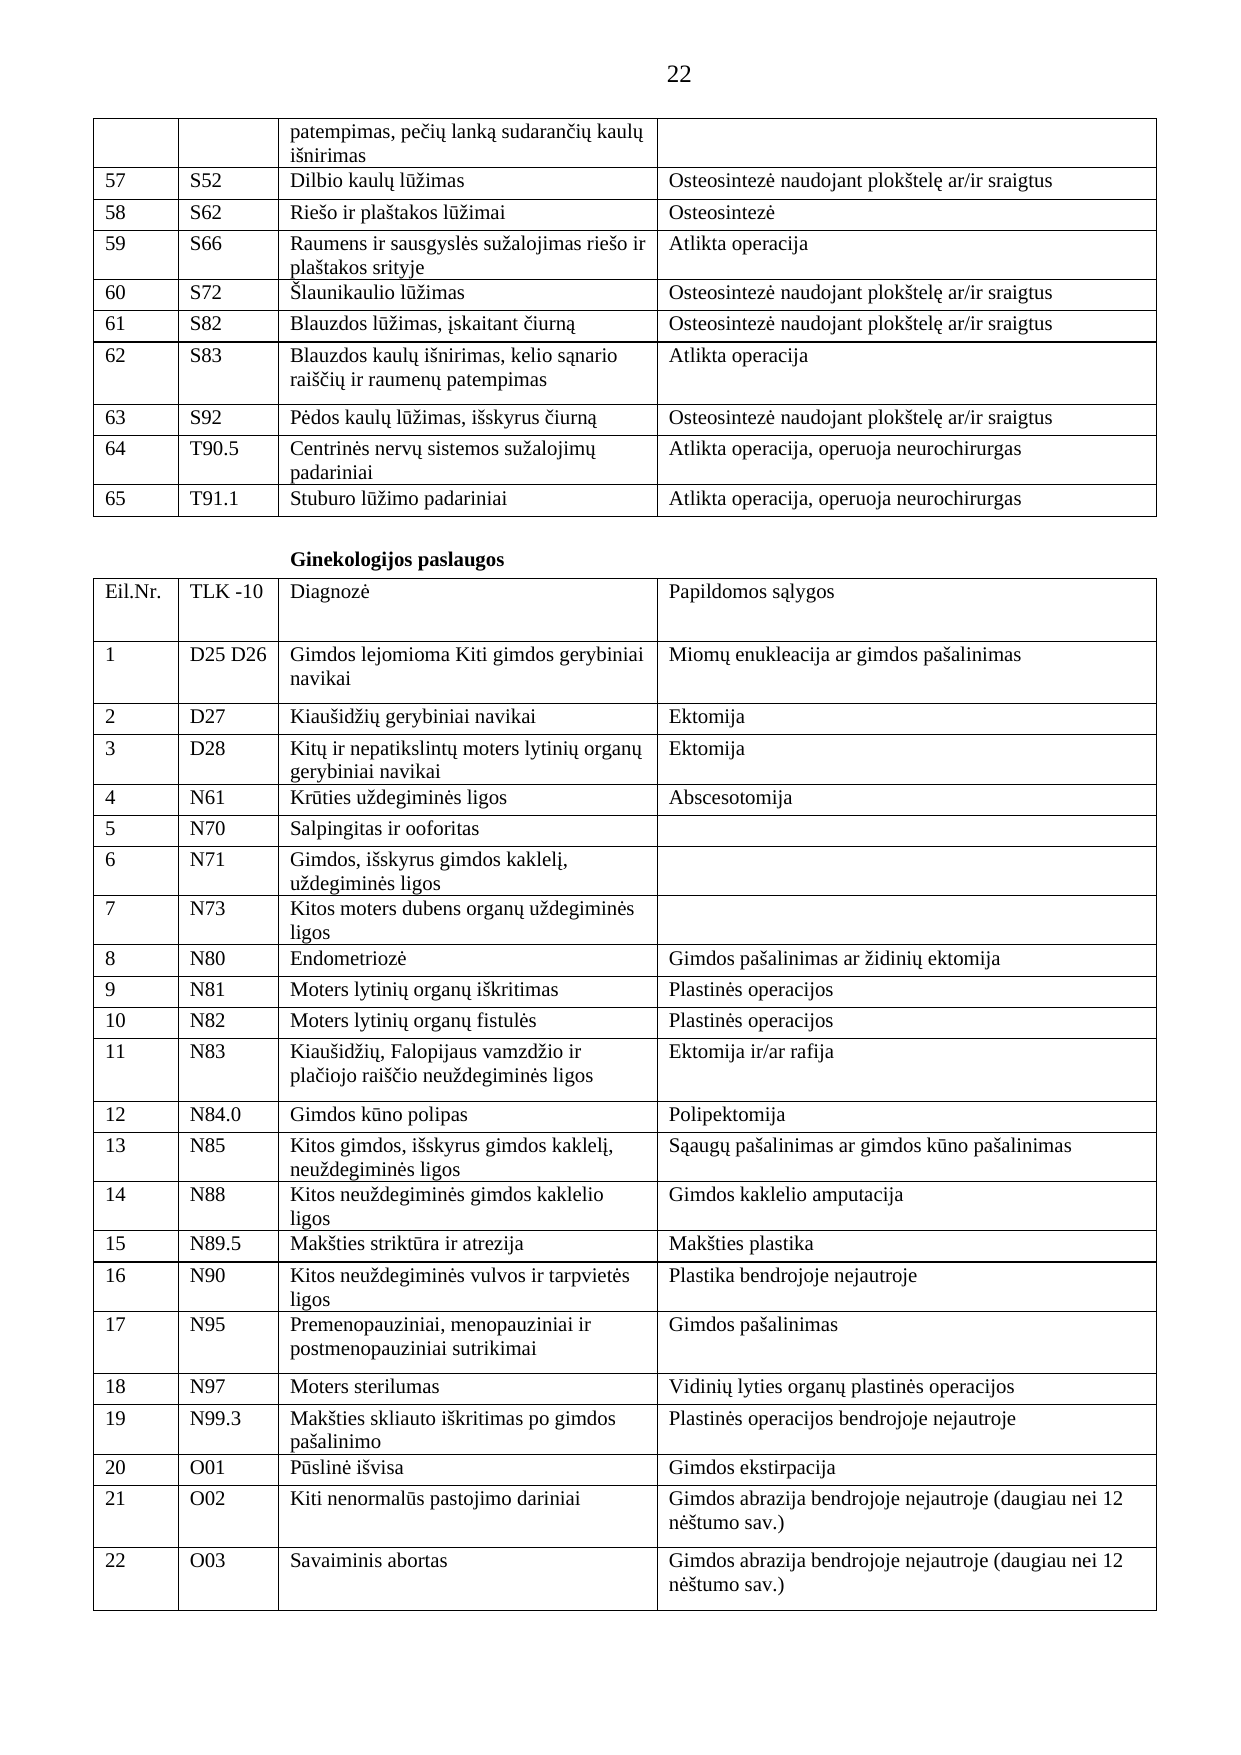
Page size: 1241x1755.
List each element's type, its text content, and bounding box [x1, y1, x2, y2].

table_cell Moters sterilumas [279, 1374, 657, 1404]
table_cell 59 [94, 231, 178, 279]
table_cell Gimdos pašalinimas ar židinių ektomija [658, 945, 1156, 976]
table_cell Endometriozė [279, 945, 657, 976]
table_cell 17 [94, 1312, 178, 1373]
table_cell [94, 517, 178, 547]
table_cell Polipektomija [658, 1102, 1156, 1132]
table_cell Gimdos lejomioma Kiti gimdos gerybiniai navikai [279, 642, 657, 703]
table_cell Abscesotomija [658, 785, 1156, 815]
table_cell 9 [94, 977, 178, 1007]
table_cell S92 [179, 405, 278, 435]
table_cell Kitos gimdos, išskyrus gimdos kaklelį, neuždegiminės ligos [279, 1133, 657, 1181]
table_cell N84.0 [179, 1102, 278, 1132]
table_cell Gimdos, išskyrus gimdos kaklelį, uždegiminės ligos [279, 847, 657, 895]
table_cell N85 [179, 1133, 278, 1181]
table_cell Kitos neuždegiminės vulvos ir tarpvietės ligos [279, 1263, 657, 1311]
table_cell Riešo ir plaštakos lūžimai [279, 200, 657, 230]
table_cell [658, 547, 1156, 578]
table_cell O02 [179, 1486, 278, 1547]
table_cell Raumens ir sausgyslės sužalojimas riešo ir plaštakos srityje [279, 231, 657, 279]
table_cell Kiaušidžių gerybiniai navikai [279, 704, 657, 734]
table_cell Gimdos kaklelio amputacija [658, 1182, 1156, 1230]
table_cell N70 [179, 816, 278, 846]
table_cell [178, 547, 278, 578]
table_cell 1 [94, 642, 178, 703]
table_cell Kitos neuždegiminės gimdos kaklelio ligos [279, 1182, 657, 1230]
table_cell Dilbio kaulų lūžimas [279, 168, 657, 198]
table_cell 63 [94, 405, 178, 435]
table_cell Stuburo lūžimo padariniai [279, 485, 657, 516]
table_cell Osteosintezė naudojant plokštelę ar/ir sraigtus [658, 280, 1156, 310]
table_cell Blauzdos kaulų išnirimas, kelio sąnario raiščių ir raumenų patempimas [279, 343, 657, 404]
table_cell 11 [94, 1039, 178, 1101]
table_cell Gimdos ekstirpacija [658, 1455, 1156, 1485]
table_cell 5 [94, 816, 178, 846]
table_cell D28 [179, 735, 278, 783]
table_cell O03 [179, 1548, 278, 1610]
table_cell S52 [179, 168, 278, 198]
table_cell 58 [94, 200, 178, 230]
table_cell 61 [94, 311, 178, 341]
table_cell Osteosintezė naudojant plokštelę ar/ir sraigtus [658, 405, 1156, 435]
table_cell [279, 517, 657, 547]
table_cell 13 [94, 1133, 178, 1181]
table_cell N71 [179, 847, 278, 895]
table_cell 21 [94, 1486, 178, 1547]
table_cell Gimdos kūno polipas [279, 1102, 657, 1132]
table_cell Plastinės operacijos [658, 977, 1156, 1007]
table_cell Papildomos sąlygos [658, 579, 1156, 641]
table_cell 60 [94, 280, 178, 310]
table_cell 15 [94, 1231, 178, 1261]
table_cell Pūslinė išvisa [279, 1455, 657, 1485]
table_cell 19 [94, 1405, 178, 1453]
table_cell Osteosintezė naudojant plokštelę ar/ir sraigtus [658, 311, 1156, 341]
table_cell Premenopauziniai, menopauziniai ir postmenopauziniai sutrikimai [279, 1312, 657, 1373]
table_cell Gimdos pašalinimas [658, 1312, 1156, 1373]
table_cell Sąaugų pašalinimas ar gimdos kūno pašalinimas [658, 1133, 1156, 1181]
table_cell N81 [179, 977, 278, 1007]
table_cell 2 [94, 704, 178, 734]
table_cell S82 [179, 311, 278, 341]
table_cell N95 [179, 1312, 278, 1373]
table_cell O01 [179, 1455, 278, 1485]
table_cell Moters lytinių organų fistulės [279, 1008, 657, 1038]
table_cell Atlikta operacija, operuoja neurochirurgas [658, 436, 1156, 484]
table_cell N82 [179, 1008, 278, 1038]
table_cell Plastika bendrojoje nejautroje [658, 1263, 1156, 1311]
table_cell Makšties skliauto iškritimas po gimdos pašalinimo [279, 1405, 657, 1453]
table_cell Ektomija [658, 735, 1156, 783]
table_cell 12 [94, 1102, 178, 1132]
table_cell S66 [179, 231, 278, 279]
table_cell Makšties plastika [658, 1231, 1156, 1261]
table_cell [94, 119, 178, 167]
table_cell Plastinės operacijos bendrojoje nejautroje [658, 1405, 1156, 1453]
table_cell 6 [94, 847, 178, 895]
table_cell 57 [94, 168, 178, 198]
table_cell 20 [94, 1455, 178, 1485]
table_cell N97 [179, 1374, 278, 1404]
table_cell 10 [94, 1008, 178, 1038]
table_cell N83 [179, 1039, 278, 1101]
table_cell Savaiminis abortas [279, 1548, 657, 1610]
table_cell 7 [94, 896, 178, 944]
table_cell T91.1 [179, 485, 278, 516]
table_cell Gimdos abrazija bendrojoje nejautroje (daugiau nei 12 nėštumo sav.) [658, 1486, 1156, 1547]
table_cell Šlaunikaulio lūžimas [279, 280, 657, 310]
table_cell N89.5 [179, 1231, 278, 1261]
table_cell T90.5 [179, 436, 278, 484]
table_cell 64 [94, 436, 178, 484]
table_cell [658, 816, 1156, 846]
table_cell [178, 517, 278, 547]
table_cell Kitos moters dubens organų uždegiminės ligos [279, 896, 657, 944]
table_cell Ektomija ir/ar rafija [658, 1039, 1156, 1101]
table_cell 22 [94, 1548, 178, 1610]
table_cell D25 D26 [179, 642, 278, 703]
table_cell TLK -10 [179, 579, 278, 641]
table_cell Plastinės operacijos [658, 1008, 1156, 1038]
table_cell Eil.Nr. [94, 579, 178, 641]
table_cell 62 [94, 343, 178, 404]
table_cell N90 [179, 1263, 278, 1311]
table_cell [658, 119, 1156, 167]
table_cell 14 [94, 1182, 178, 1230]
table_cell 3 [94, 735, 178, 783]
table_cell Atlikta operacija, operuoja neurochirurgas [658, 485, 1156, 516]
table_cell Ektomija [658, 704, 1156, 734]
table_cell N99.3 [179, 1405, 278, 1453]
table_cell Gimdos abrazija bendrojoje nejautroje (daugiau nei 12 nėštumo sav.) [658, 1548, 1156, 1610]
table_cell N88 [179, 1182, 278, 1230]
table_cell Salpingitas ir ooforitas [279, 816, 657, 846]
table_cell S83 [179, 343, 278, 404]
table_cell Atlikta operacija [658, 231, 1156, 279]
table_cell N61 [179, 785, 278, 815]
table_cell S62 [179, 200, 278, 230]
table_cell Centrinės nervų sistemos sužalojimų padariniai [279, 436, 657, 484]
table_cell Moters lytinių organų iškritimas [279, 977, 657, 1007]
table_cell Vidinių lyties organų plastinės operacijos [658, 1374, 1156, 1404]
table_cell Osteosintezė [658, 200, 1156, 230]
table_cell Kitų ir nepatikslintų moters lytinių organų gerybiniai navikai [279, 735, 657, 783]
table_cell 18 [94, 1374, 178, 1404]
table_cell Osteosintezė naudojant plokštelę ar/ir sraigtus [658, 168, 1156, 198]
table_cell N80 [179, 945, 278, 976]
table_cell [179, 119, 278, 167]
table_cell Kiaušidžių, Falopijaus vamzdžio ir plačiojo raiščio neuždegiminės ligos [279, 1039, 657, 1101]
table_cell N73 [179, 896, 278, 944]
table_cell Miomų enukleacija ar gimdos pašalinimas [658, 642, 1156, 703]
table_cell patempimas, pečių lanką sudarančių kaulų išnirimas [279, 119, 657, 167]
table_cell Atlikta operacija [658, 343, 1156, 404]
table_cell [94, 547, 178, 578]
table_cell [658, 517, 1156, 547]
table_cell Kiti nenormalūs pastojimo dariniai [279, 1486, 657, 1547]
table_cell Krūties uždegiminės ligos [279, 785, 657, 815]
table_cell 16 [94, 1263, 178, 1311]
table_cell Makšties striktūra ir atrezija [279, 1231, 657, 1261]
table_cell Pėdos kaulų lūžimas, išskyrus čiurną [279, 405, 657, 435]
table_cell Ginekologijos paslaugos [279, 547, 657, 578]
table_cell D27 [179, 704, 278, 734]
table_cell 65 [94, 485, 178, 516]
table_cell Diagnozė [279, 579, 657, 641]
table_cell [658, 896, 1156, 944]
table_cell [658, 847, 1156, 895]
table_cell S72 [179, 280, 278, 310]
table_cell Blauzdos lūžimas, įskaitant čiurną [279, 311, 657, 341]
table_cell 8 [94, 945, 178, 976]
table_cell 4 [94, 785, 178, 815]
